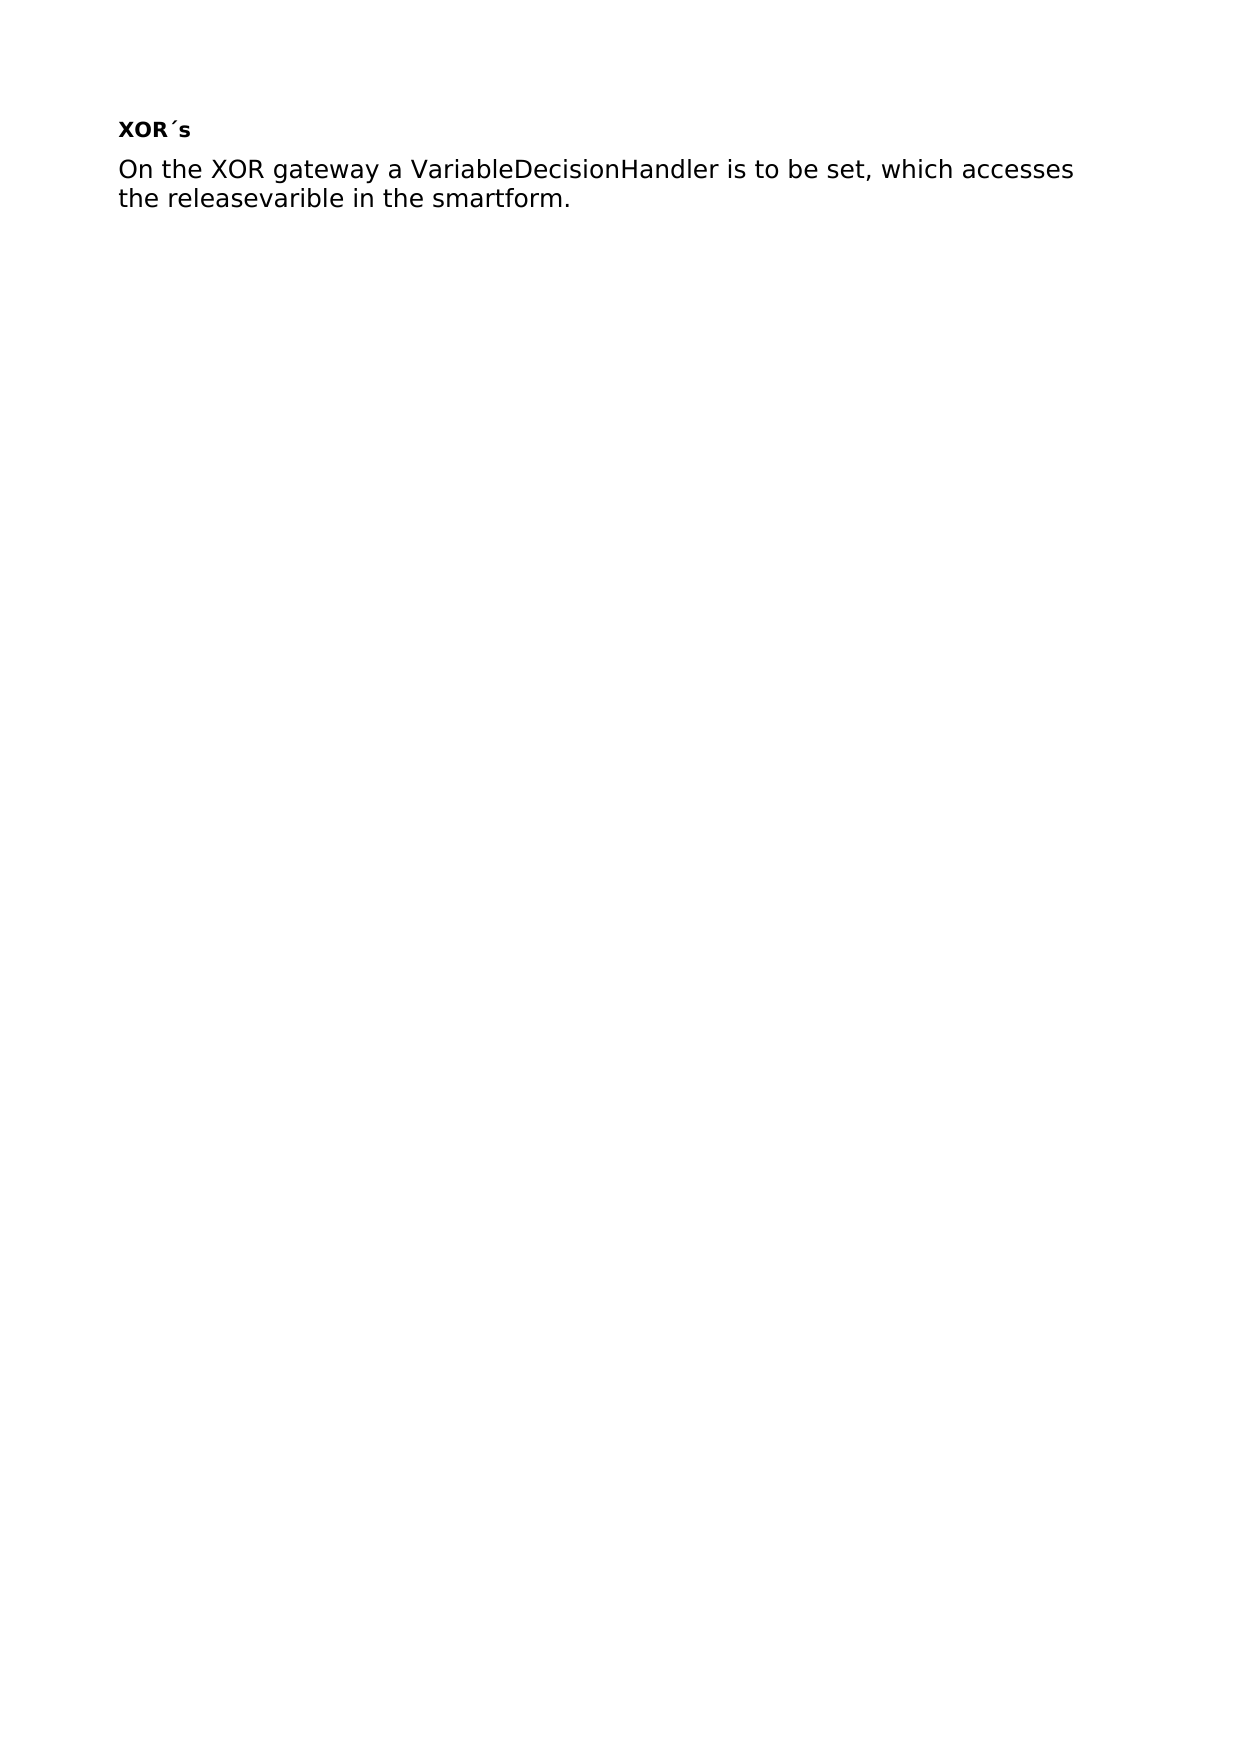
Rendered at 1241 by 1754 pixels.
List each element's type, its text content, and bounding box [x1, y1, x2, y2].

text On the XOR gateway a VariableDecisionHandler is to be set, which accesses the releasevarible in the smartform. [118, 155, 1122, 213]
subtitle XOR´s [118, 118, 1122, 142]
